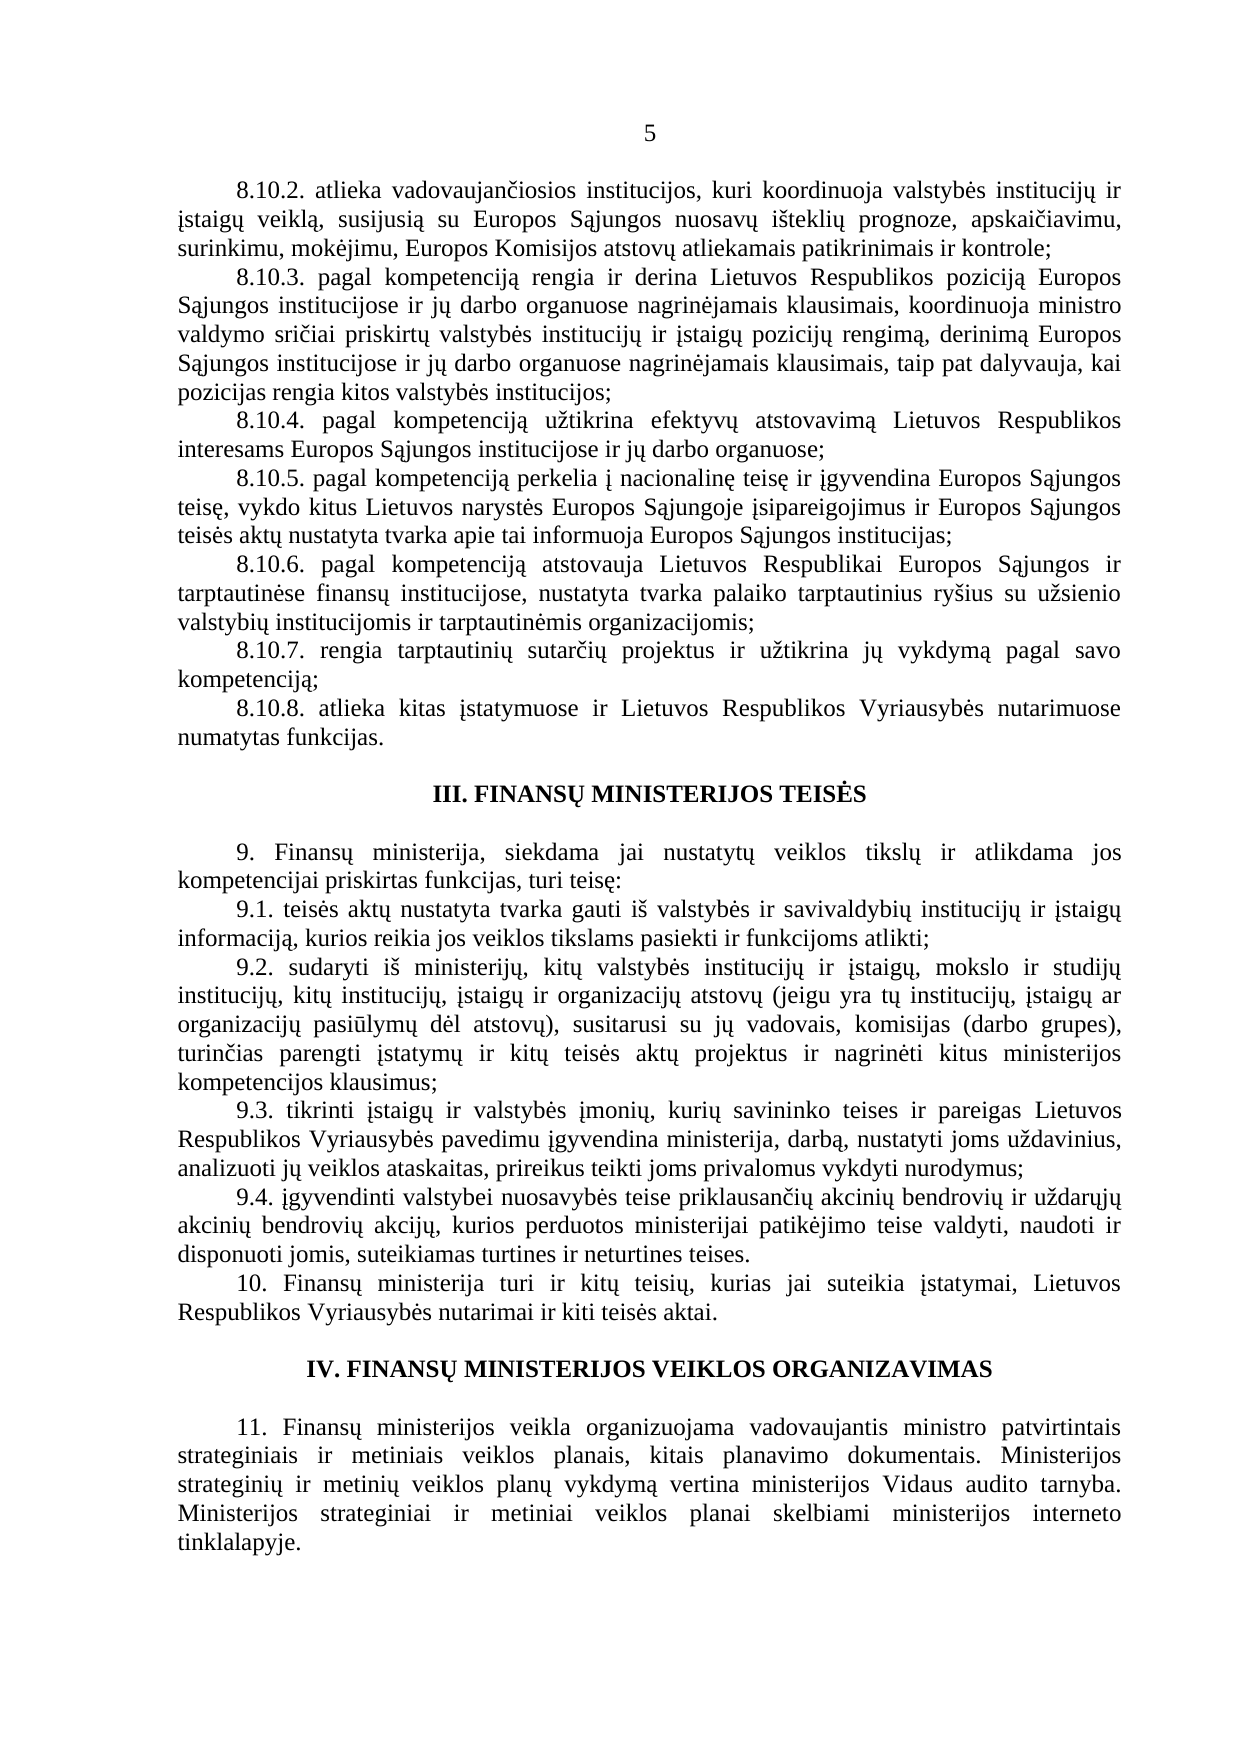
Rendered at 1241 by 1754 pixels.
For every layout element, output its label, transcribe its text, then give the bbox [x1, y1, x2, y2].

text 9. Finansų ministerija, siekdama jai nustatytų veiklos tikslų ir atlikdama jos kompetencijai priskirtas funkcijas, turi teisę: [177, 837, 1122, 894]
text 10. Finansų ministerija turi ir kitų teisių, kurias jai suteikia įstatymai, Lietuvos Respublikos Vyriausybės nutarimai ir kiti teisės aktai. [177, 1268, 1122, 1326]
text 8.10.8. atlieka kitas įstatymuose ir Lietuvos Respublikos Vyriausybės nutarimuose numatytas funkcijas. [177, 693, 1122, 751]
text III. FINANSŲ MINISTERIJOS TEISĖS [177, 779, 1122, 808]
text 8.10.4. pagal kompetenciją užtikrina efektyvų atstovavimą Lietuvos Respublikos interesams Europos Sąjungos institucijose ir jų darbo organuose; [177, 406, 1122, 463]
text 11. Finansų ministerijos veikla organizuojama vadovaujantis ministro patvirtintais strateginiais ir metiniais veiklos planais, kitais planavimo dokumentais. Ministerijos strateginių ir metinių veiklos planų vykdymą vertina ministerijos Vidaus audito tarnyba. Ministerijos strateginiai ir metiniai veiklos planai skelbiami ministerijos interneto tinklalapyje. [177, 1412, 1122, 1556]
text 8.10.2. atlieka vadovaujančiosios institucijos, kuri koordinuoja valstybės institucijų ir įstaigų veiklą, susijusią su Europos Sąjungos nuosavų išteklių prognoze, apskaičiavimu, surinkimu, mokėjimu, Europos Komisijos atstovų atliekamais patikrinimais ir kontrole; [177, 176, 1122, 262]
text 9.1. teisės aktų nustatyta tvarka gauti iš valstybės ir savivaldybių institucijų ir įstaigų informaciją, kurios reikia jos veiklos tikslams pasiekti ir funkcijoms atlikti; [177, 894, 1122, 952]
text 9.2. sudaryti iš ministerijų, kitų valstybės institucijų ir įstaigų, mokslo ir studijų institucijų, kitų institucijų, įstaigų ir organizacijų atstovų (jeigu yra tų institucijų, įstaigų ar organizacijų pasiūlymų dėl atstovų), susitarusi su jų vadovais, komisijas (darbo grupes), turinčias parengti įstatymų ir kitų teisės aktų projektus ir nagrinėti kitus ministerijos kompetencijos klausimus; [177, 952, 1122, 1096]
text 9.4. įgyvendinti valstybei nuosavybės teise priklausančių akcinių bendrovių ir uždarųjų akcinių bendrovių akcijų, kurios perduotos ministerijai patikėjimo teise valdyti, naudoti ir disponuoti jomis, suteikiamas turtines ir neturtines teises. [177, 1182, 1122, 1268]
text 8.10.3. pagal kompetenciją rengia ir derina Lietuvos Respublikos poziciją Europos Sąjungos institucijose ir jų darbo organuose nagrinėjamais klausimais, koordinuoja ministro valdymo sričiai priskirtų valstybės institucijų ir įstaigų pozicijų rengimą, derinimą Europos Sąjungos institucijose ir jų darbo organuose nagrinėjamais klausimais, taip pat dalyvauja, kai pozicijas rengia kitos valstybės institucijos; [177, 262, 1122, 406]
text IV. FINANSŲ MINISTERIJOS VEIKLOS ORGANIZAVIMAS [177, 1354, 1122, 1383]
text 8.10.5. pagal kompetenciją perkelia į nacionalinę teisę ir įgyvendina Europos Sąjungos teisę, vykdo kitus Lietuvos narystės Europos Sąjungoje įsipareigojimus ir Europos Sąjungos teisės aktų nustatyta tvarka apie tai informuoja Europos Sąjungos institucijas; [177, 463, 1122, 549]
text 8.10.7. rengia tarptautinių sutarčių projektus ir užtikrina jų vykdymą pagal savo kompetenciją; [177, 636, 1122, 693]
text 9.3. tikrinti įstaigų ir valstybės įmonių, kurių savininko teises ir pareigas Lietuvos Respublikos Vyriausybės pavedimu įgyvendina ministerija, darbą, nustatyti joms uždavinius, analizuoti jų veiklos ataskaitas, prireikus teikti joms privalomus vykdyti nurodymus; [177, 1096, 1122, 1182]
text 8.10.6. pagal kompetenciją atstovauja Lietuvos Respublikai Europos Sąjungos ir tarptautinėse finansų institucijose, nustatyta tvarka palaiko tarptautinius ryšius su užsienio valstybių institucijomis ir tarptautinėmis organizacijomis; [177, 549, 1122, 636]
